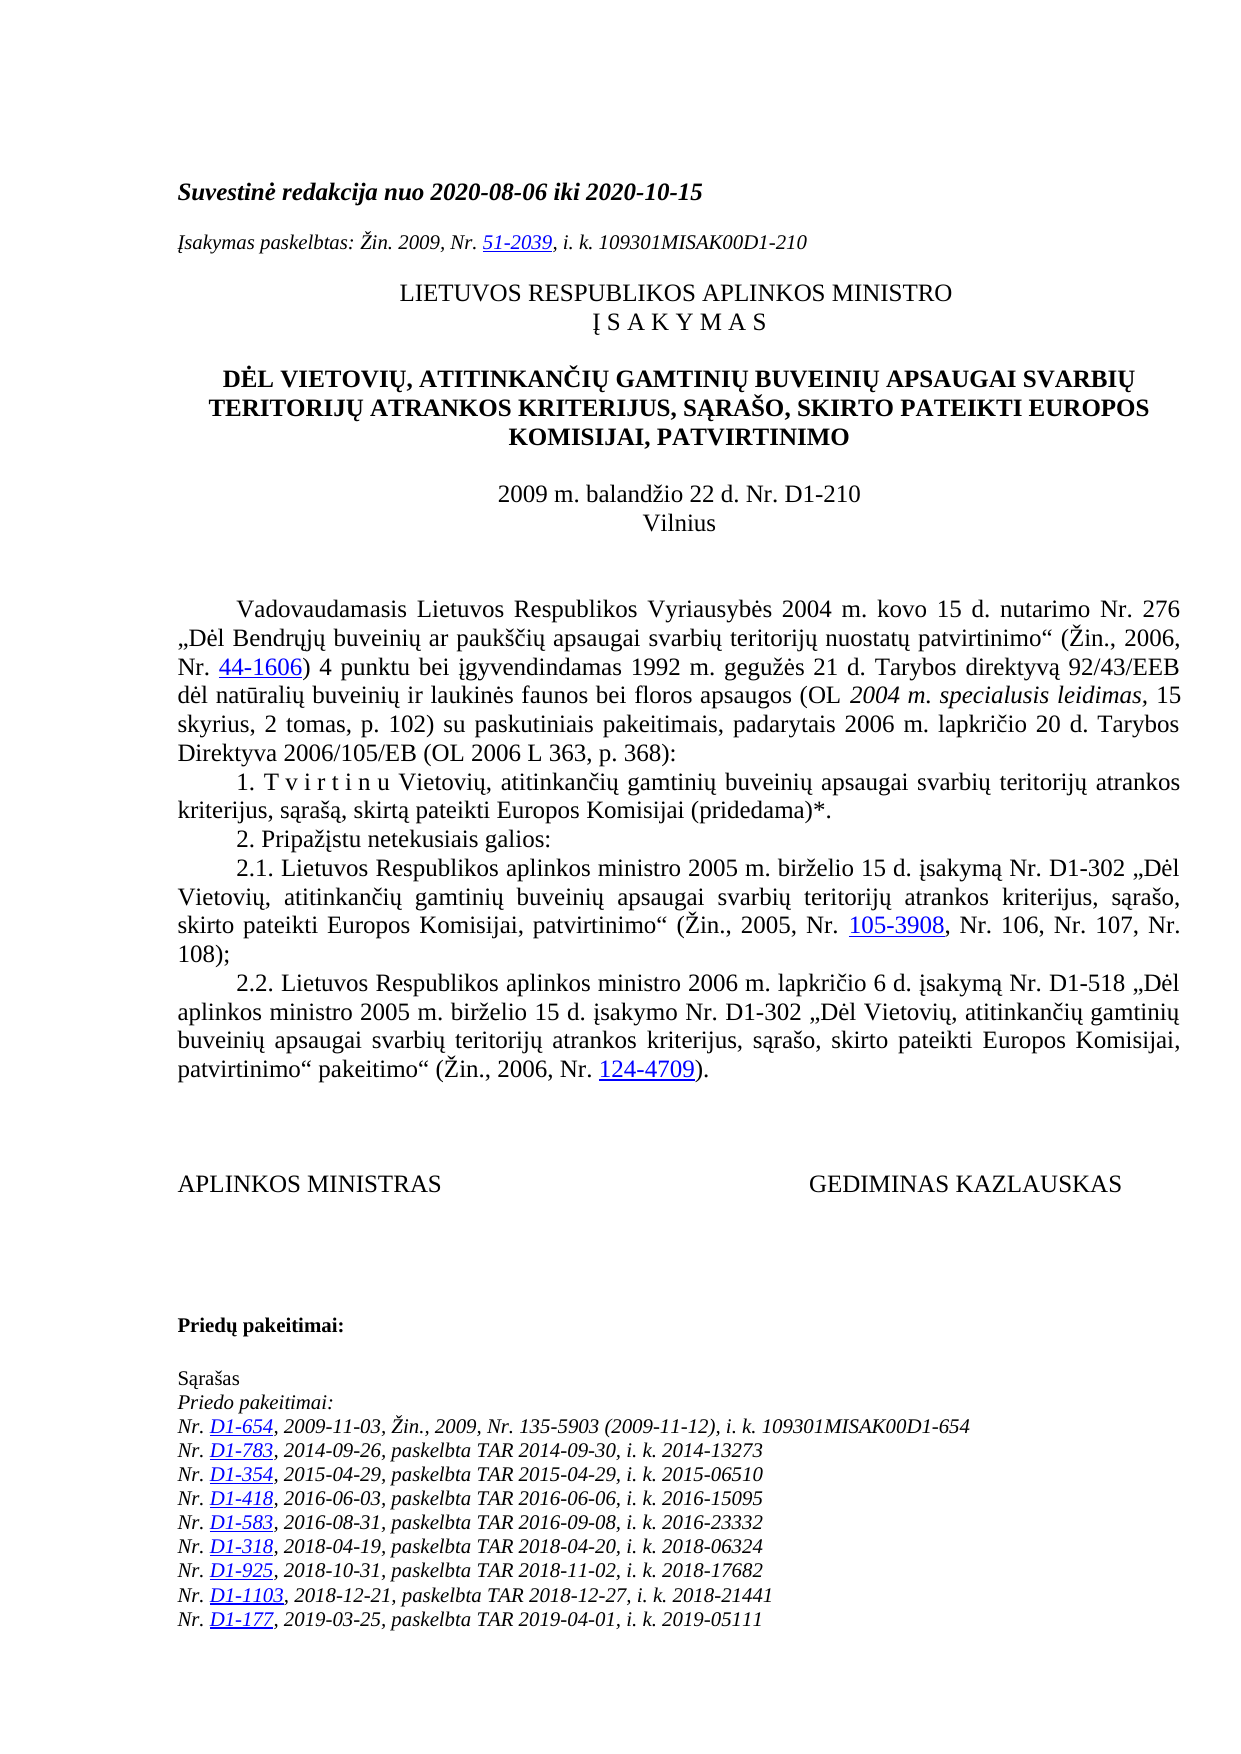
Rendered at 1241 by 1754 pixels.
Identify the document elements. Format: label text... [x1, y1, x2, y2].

text Nr. D1-418, 2016-06-03, paskelbta TAR 2016-06-06, i. k. 2016-15095 [177, 1486, 1181, 1510]
text 2. Pripažįstu netekusiais galios: [177, 824, 1181, 853]
text Nr. D1-354, 2015-04-29, paskelbta TAR 2015-04-29, i. k. 2015-06510 [177, 1462, 1181, 1486]
text Nr. D1-1103, 2018-12-21, paskelbta TAR 2018-12-27, i. k. 2018-21441 [177, 1582, 1181, 1607]
text Įsakymas paskelbtas: Žin. 2009, Nr. 51-2039, i. k. 109301MISAK00D1-210 [177, 230, 1181, 254]
text Nr. D1-318, 2018-04-19, paskelbta TAR 2018-04-20, i. k. 2018-06324 [177, 1534, 1181, 1558]
text APLINKOS MINISTRAS GEDIMINAS KAZLAUSKAS [177, 1169, 1181, 1198]
text 2.1. Lietuvos Respublikos aplinkos ministro 2005 m. birželio 15 d. įsakymą Nr. D1-302 „Dėl Vietovių, atitinkančių gamtinių buveinių apsaugai svarbių teritorijų atrankos kriterijus, sąrašo, skirto pateikti Europos Komisijai, patvirtinimo“ (Žin., 2005, Nr. 105-3908, Nr. 106, Nr. 107, Nr. 108); [177, 853, 1181, 968]
text 1. Tvirtinu Vietovių, atitinkančių gamtinių buveinių apsaugai svarbių teritorijų atrankos kriterijus, sąrašą, skirtą pateikti Europos Komisijai (pridedama)*. [177, 767, 1181, 824]
text Nr. D1-654, 2009-11-03, Žin., 2009, Nr. 135-5903 (2009-11-12), i. k. 109301MISAK00D1-654 [177, 1414, 1181, 1438]
text Priedų pakeitimai: [177, 1313, 1181, 1337]
text DĖL VIETOVIŲ, ATITINKANČIŲ GAMTINIŲ BUVEINIŲ APSAUGAI SVARBIŲ TERITORIJŲ ATRANKOS KRITERIJUS, SĄRAŠO, SKIRTO PATEIKTI EUROPOS KOMISIJAI, PATVIRTINIMO [177, 364, 1181, 451]
text Priedo pakeitimai: [177, 1390, 1181, 1414]
text Vilnius [177, 508, 1181, 537]
text Vadovaudamasis Lietuvos Respublikos Vyriausybės 2004 m. kovo 15 d. nutarimo Nr. 276 „Dėl Bendrųjų buveinių ar paukščių apsaugai svarbių teritorijų nuostatų patvirtinimo“ (Žin., 2006, Nr. 44-1606) 4 punktu bei įgyvendindamas 1992 m. gegužės 21 d. Tarybos direktyvą 92/43/EEB dėl natūralių buveinių ir laukinės faunos bei floros apsaugos (OL 2004 m. specialusis leidimas, 15 skyrius, 2 tomas, p. 102) su paskutiniais pakeitimais, padarytais 2006 m. lapkričio 20 d. Tarybos Direktyva 2006/105/EB (OL 2006 L 363, p. 368): [177, 594, 1181, 767]
text LIETUVOS RESPUBLIKOS APLINKOS MINISTRO [177, 278, 1181, 307]
text Nr. D1-783, 2014-09-26, paskelbta TAR 2014-09-30, i. k. 2014-13273 [177, 1438, 1181, 1462]
text Suvestinė redakcija nuo 2020-08-06 iki 2020-10-15 [177, 177, 1181, 206]
text 2009 m. balandžio 22 d. Nr. D1-210 [177, 479, 1181, 508]
text Nr. D1-177, 2019-03-25, paskelbta TAR 2019-04-01, i. k. 2019-05111 [177, 1607, 1181, 1631]
text ĮSAKYMAS [177, 307, 1181, 336]
text Nr. D1-925, 2018-10-31, paskelbta TAR 2018-11-02, i. k. 2018-17682 [177, 1558, 1181, 1582]
text Nr. D1-583, 2016-08-31, paskelbta TAR 2016-09-08, i. k. 2016-23332 [177, 1510, 1181, 1534]
text Sąrašas [177, 1366, 1181, 1390]
text 2.2. Lietuvos Respublikos aplinkos ministro 2006 m. lapkričio 6 d. įsakymą Nr. D1-518 „Dėl aplinkos ministro 2005 m. birželio 15 d. įsakymo Nr. D1-302 „Dėl Vietovių, atitinkančių gamtinių buveinių apsaugai svarbių teritorijų atrankos kriterijus, sąrašo, skirto pateikti Europos Komisijai, patvirtinimo“ pakeitimo“ (Žin., 2006, Nr. 124-4709). [177, 968, 1181, 1083]
